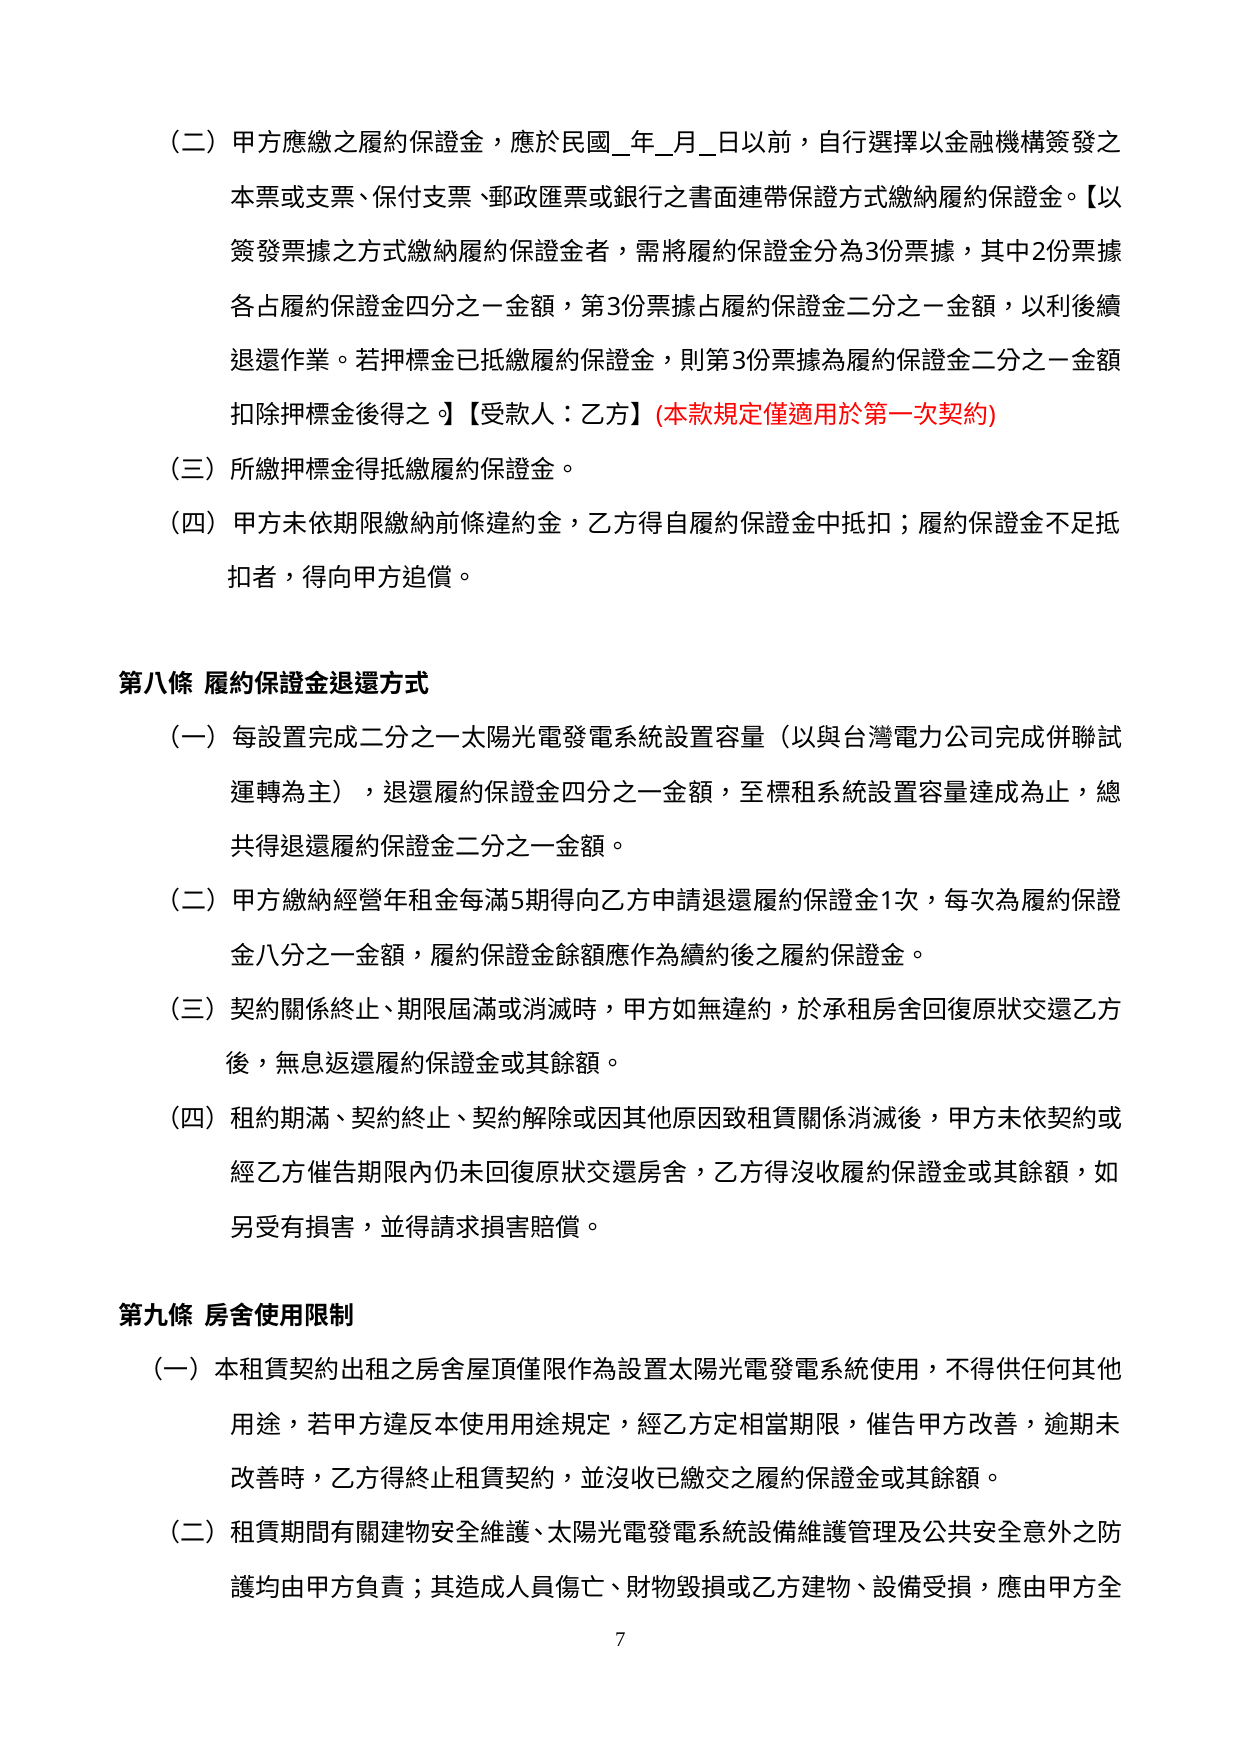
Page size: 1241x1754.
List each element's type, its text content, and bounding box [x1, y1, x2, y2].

text （二）甲方應繳之履約保證金，應於民國 年 月 日以前，自行選擇以金融機構簽發之本票或支票、保付支票、郵政匯票或銀行之書面連帶保證方式繳納履約保證金。【以簽發票據之方式繳納履約保證金者，需將履約保證金分為3份票據，其中2份票據各占履約保證金四分之ㄧ金額，第3份票據占履約保證金二分之ㄧ金額，以利後續退還作業。若押標金已抵繳履約保證金，則第3份票據為履約保證金二分之ㄧ金額扣除押標金後得之。】【受款人：乙方】(本款規定僅適用於第一次契約) [156, 123, 1122, 431]
text （二）租賃期間有關建物安全維護、太陽光電發電系統設備維護管理及公共安全意外之防護均由甲方負責；其造成人員傷亡、財物毀損或乙方建物、設備受損，應由甲方全權負責，若因而造成乙方被訴或應負賠償責任被求償(包含但不限於國家賠償)者，甲方應賠償乙方所受一切損害（含所有訴訟費、律師費及其他必要費用），其損害金額得自履約保證金或其餘額中扣除，不足部分再向甲方求償。 [156, 1513, 1122, 1603]
text （一）本租賃契約出租之房舍屋頂僅限作為設置太陽光電發電系統使用，不得供任何其他用途，若甲方違反本使用用途規定，經乙方定相當期限，催告甲方改善，逾期未改善時，乙方得終止租賃契約，並沒收已繳交之履約保證金或其餘額。 [118, 1350, 1122, 1495]
text 第八條 履約保證金退還方式 [118, 663, 1122, 699]
text （四）租約期滿、契約終止、契約解除或因其他原因致租賃關係消滅後，甲方未依契約或經乙方催告期限內仍未回復原狀交還房舍，乙方得沒收履約保證金或其餘額，如另受有損害，並得請求損害賠償。 [156, 1098, 1122, 1243]
text （四）甲方未依期限繳納前條違約金，乙方得自履約保證金中抵扣；履約保證金不足抵扣者，得向甲方追償。 [156, 503, 1122, 594]
text （一）每設置完成二分之一太陽光電發電系統設置容量（以與台灣電力公司完成併聯試運轉為主），退還履約保證金四分之一金額，至標租系統設置容量達成為止，總共得退還履約保證金二分之一金額。 [156, 718, 1122, 863]
text （三）所繳押標金得抵繳履約保證金。 [156, 449, 1122, 485]
text （三）契約關係終止、期限屆滿或消滅時，甲方如無違約，於承租房舍回復原狀交還乙方後，無息返還履約保證金或其餘額。 [155, 989, 1122, 1080]
text 第九條 房舍使用限制 [118, 1295, 1122, 1332]
text （二）甲方繳納經營年租金每滿5期得向乙方申請退還履約保證金1次，每次為履約保證金八分之一金額，履約保證金餘額應作為續約後之履約保證金。 [156, 881, 1122, 971]
